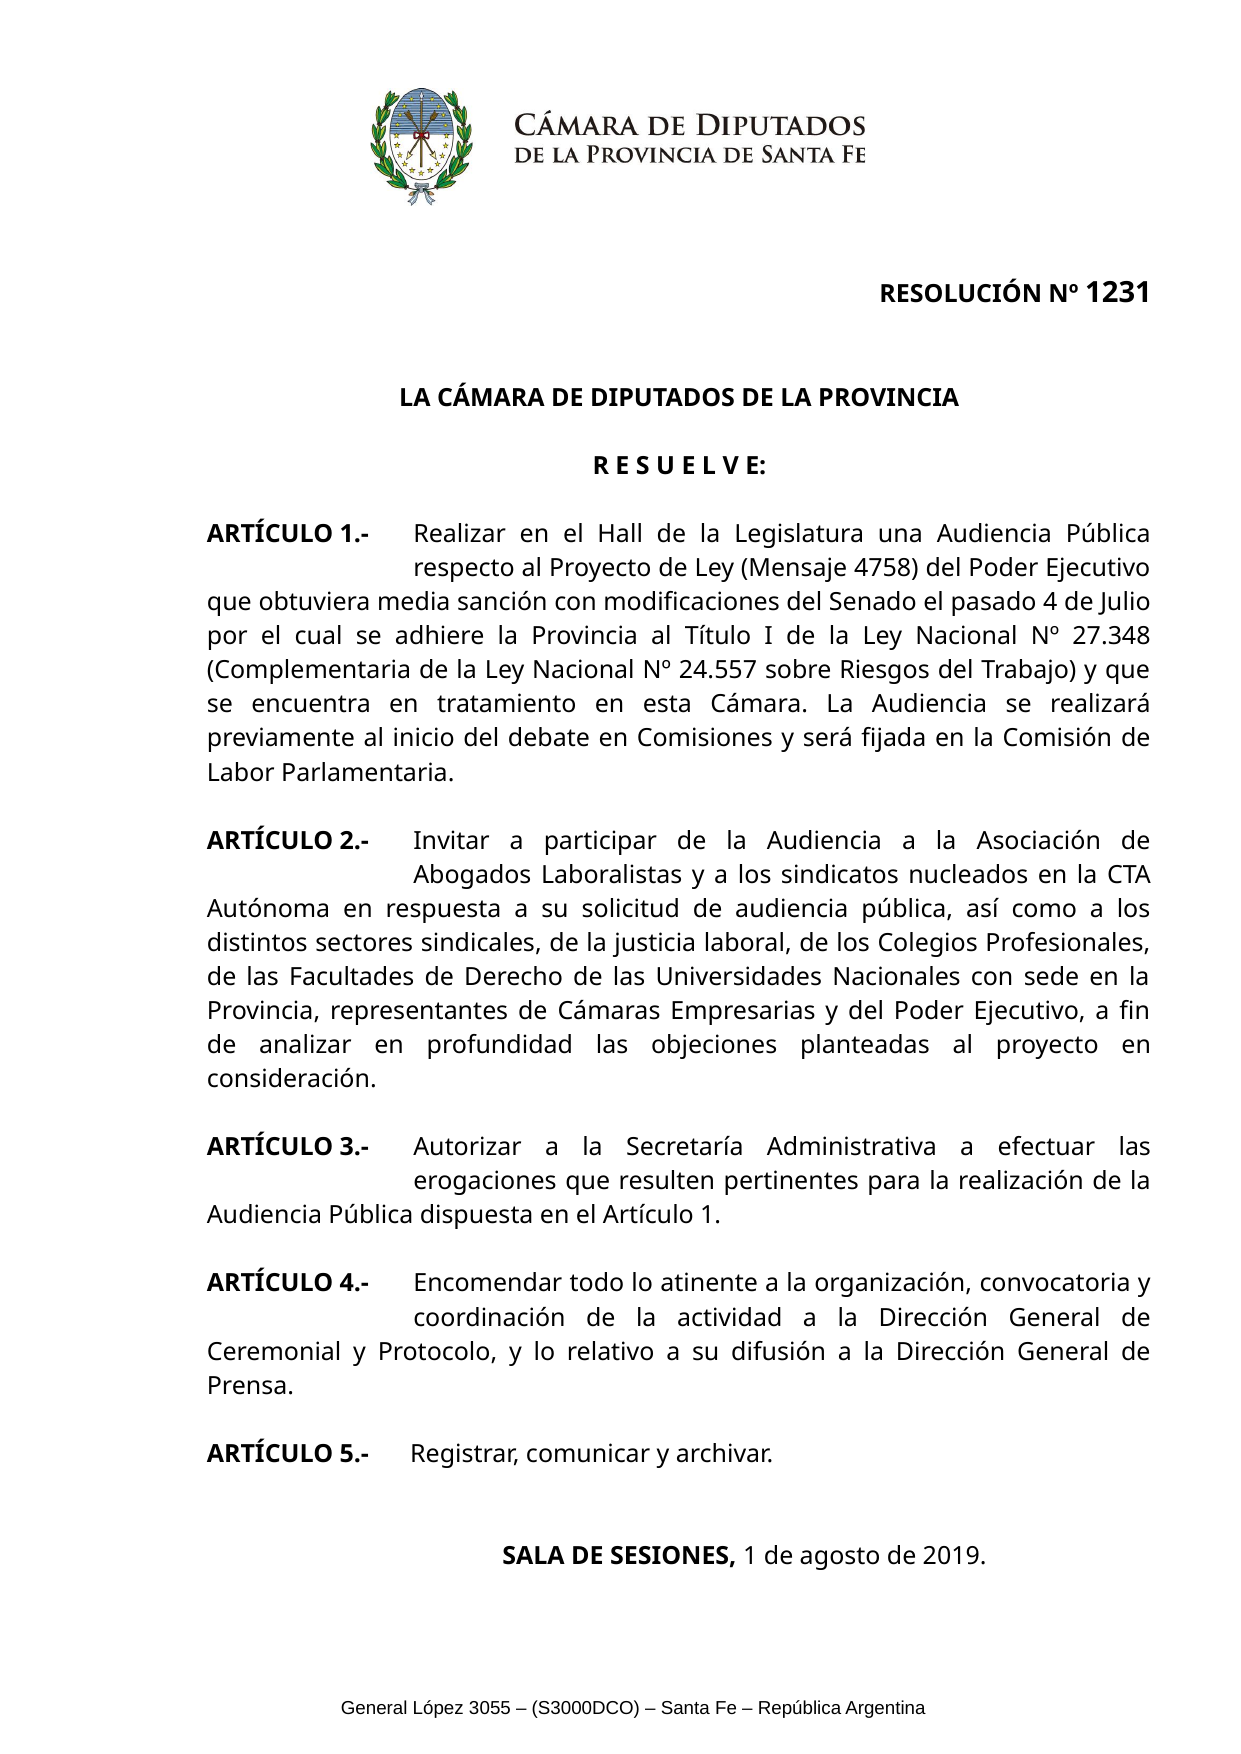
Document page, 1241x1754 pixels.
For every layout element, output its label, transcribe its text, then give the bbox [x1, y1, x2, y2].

table_header ARTÍCULO 2.- [207, 822, 413, 873]
text Autorizar a la Secretaría Administrativa a efectuar las erogaciones que resulten pertinentes para la realización de la Audiencia Pública dispuesta en el Artículo 1. [207, 1129, 1152, 1231]
text Invitar a participar de la Audiencia a la Asociación de Abogados Laboralistas y a los sindicatos nucleados en la CTA Autónoma en respuesta a su solicitud de audiencia pública, así como a los distintos sectores sindicales, de la justicia laboral, de los Colegios Profesionales, de las Facultades de Derecho de las Universidades Nacionales con sede en la Provincia, representantes de Cámaras Empresarias y del Poder Ejecutivo, a fin de analizar en profundidad las objeciones planteadas al proyecto en consideración. [207, 822, 1152, 1095]
text R E S U E L V E: [207, 448, 1152, 482]
text SALA DE SESIONES, 1 de agosto de 2019. [207, 1538, 1152, 1572]
picture [370, 88, 866, 210]
table_header ARTÍCULO 4.- [207, 1265, 413, 1315]
text RESOLUCIÓN Nº 1231 [207, 272, 1152, 311]
text Registrar, comunicar y archivar. [410, 1435, 1152, 1469]
text Realizar en el Hall de la Legislatura una Audiencia Pública respecto al Proyecto de Ley (Mensaje 4758) del Poder Ejecutivo que obtuviera media sanción con modificaciones del Senado el pasado 4 de Julio por el cual se adhiere la Provincia al Título I de la Ley Nacional Nº 27.348 (Complementaria de la Ley Nacional Nº 24.557 sobre Riesgos del Trabajo) y que se encuentra en tratamiento en esta Cámara. La Audiencia se realizará previamente al inicio del debate en Comisiones y será fijada en la Comisión de Labor Parlamentaria. [207, 516, 1152, 788]
table_header ARTÍCULO 1.- [207, 516, 413, 566]
text Encomendar todo lo atinente a la organización, convocatoria y coordinación de la actividad a la Dirección General de Ceremonial y Protocolo, y lo relativo a su difusión a la Dirección General de Prensa. [207, 1265, 1152, 1401]
text LA CÁMARA DE DIPUTADOS DE LA PROVINCIA [207, 379, 1152, 413]
table_header ARTÍCULO 5.- [207, 1435, 410, 1486]
table_header ARTÍCULO 3.- [207, 1129, 413, 1179]
